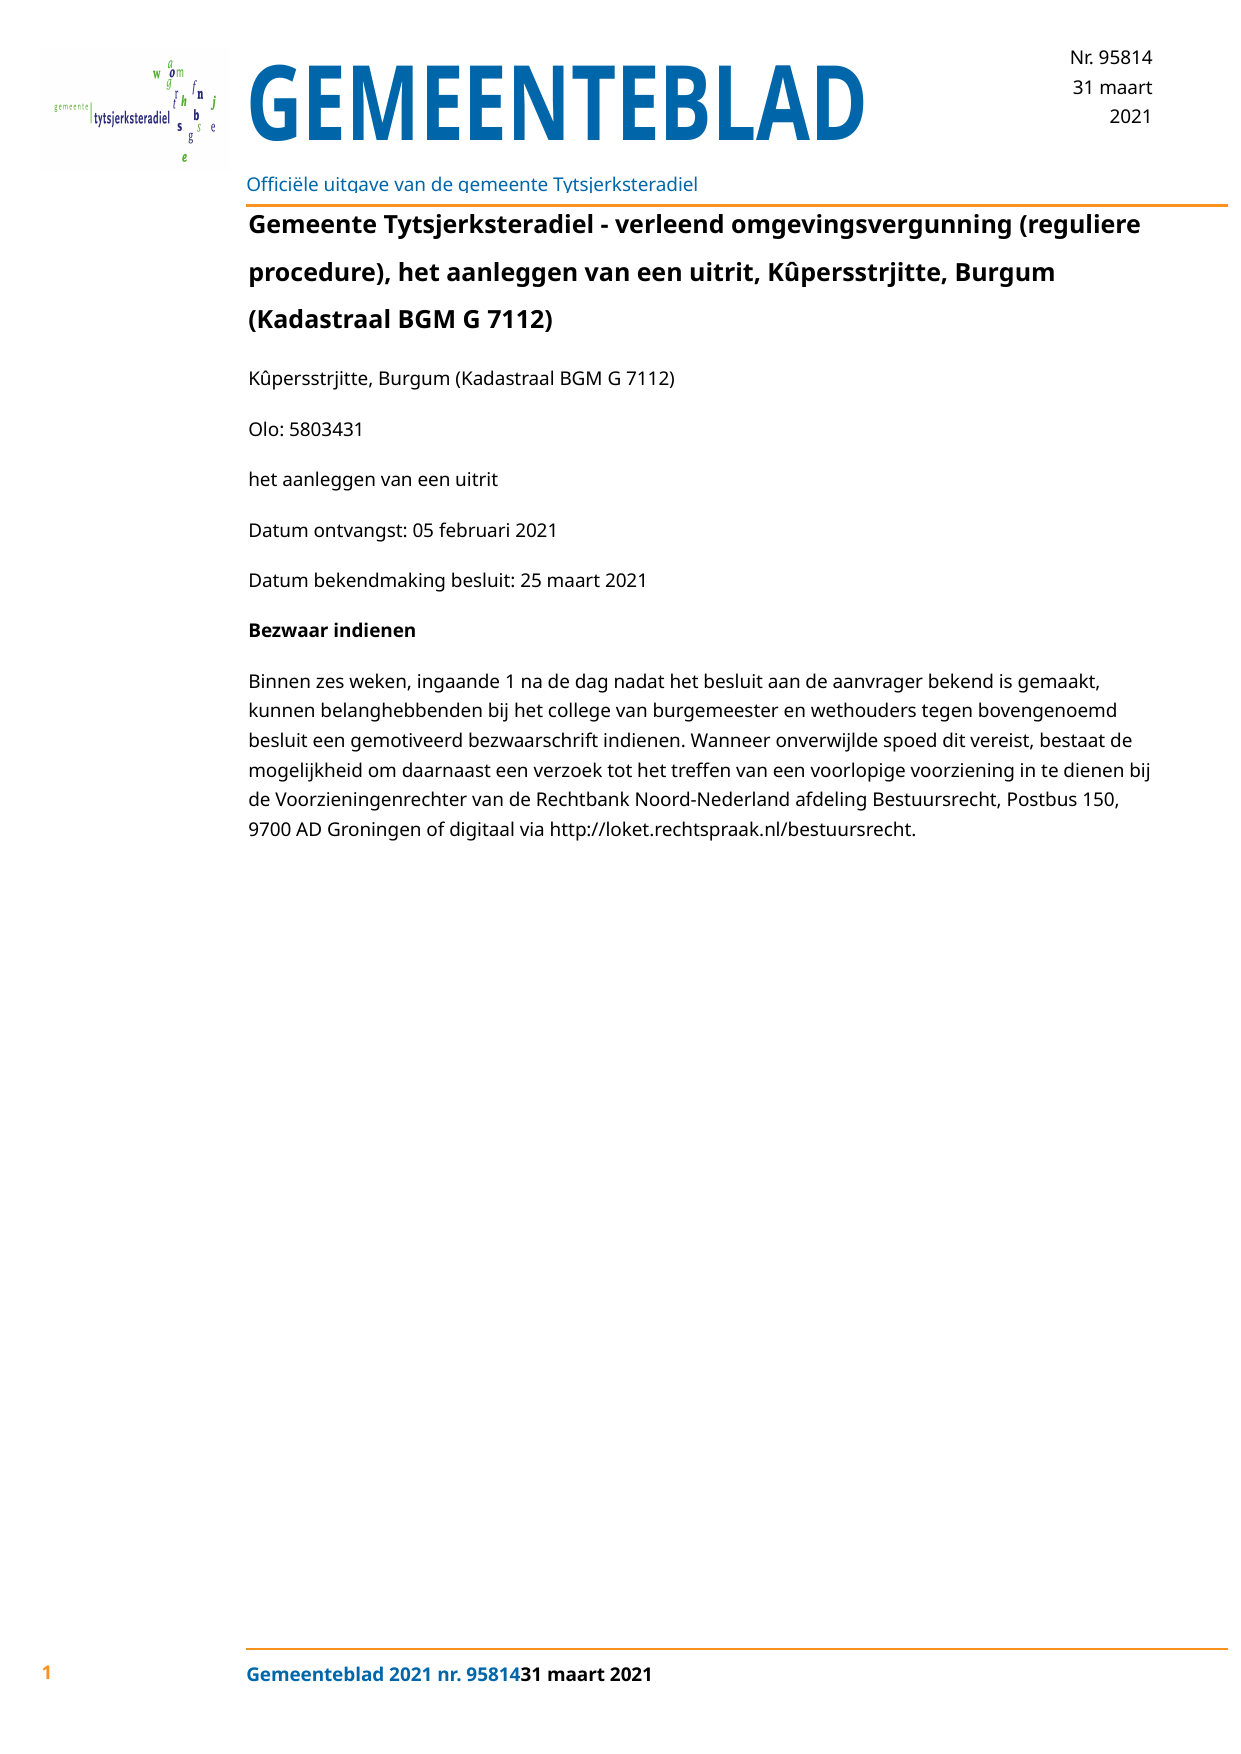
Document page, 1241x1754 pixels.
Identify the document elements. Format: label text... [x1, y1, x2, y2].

picture [41, 47, 231, 172]
text Datum ontvangst: 05 februari 2021 [248, 517, 1152, 542]
text Gemeente Tytsjerksteradiel - verleend omgevingsvergunning (reguliere procedure), het aanleggen van een uitrit, Kûpersstrjitte, Burgum (Kadastraal BGM G 7112) [248, 207, 1152, 336]
text Kûpersstrjitte, Burgum (Kadastraal BGM G 7112) [248, 366, 1152, 391]
text Bezwaar indienen [248, 618, 1152, 643]
text Binnen zes weken, ingaande 1 na de dag nadat het besluit aan de aanvrager bekend is gemaakt, kunnen belanghebbenden bij het college van burgemeester en wethouders tegen bovengenoemd besluit een gemotiveerd bezwaarschrift indienen. Wanneer onverwijlde spoed dit vereist, bestaat de mogelijkheid om daarnaast een verzoek tot het treffen van een voorlopige voorziening in te dienen bij de Voorzieningenrechter van de Rechtbank Noord-Nederland afdeling Bestuursrecht, Postbus 150, 9700 AD Groningen of digitaal via http://loket.rechtspraak.nl/bestuursrecht. [248, 668, 1152, 842]
text Datum bekendmaking besluit: 25 maart 2021 [248, 567, 1152, 593]
text Olo: 5803431 [248, 416, 1152, 442]
text het aanleggen van een uitrit [248, 466, 1152, 492]
